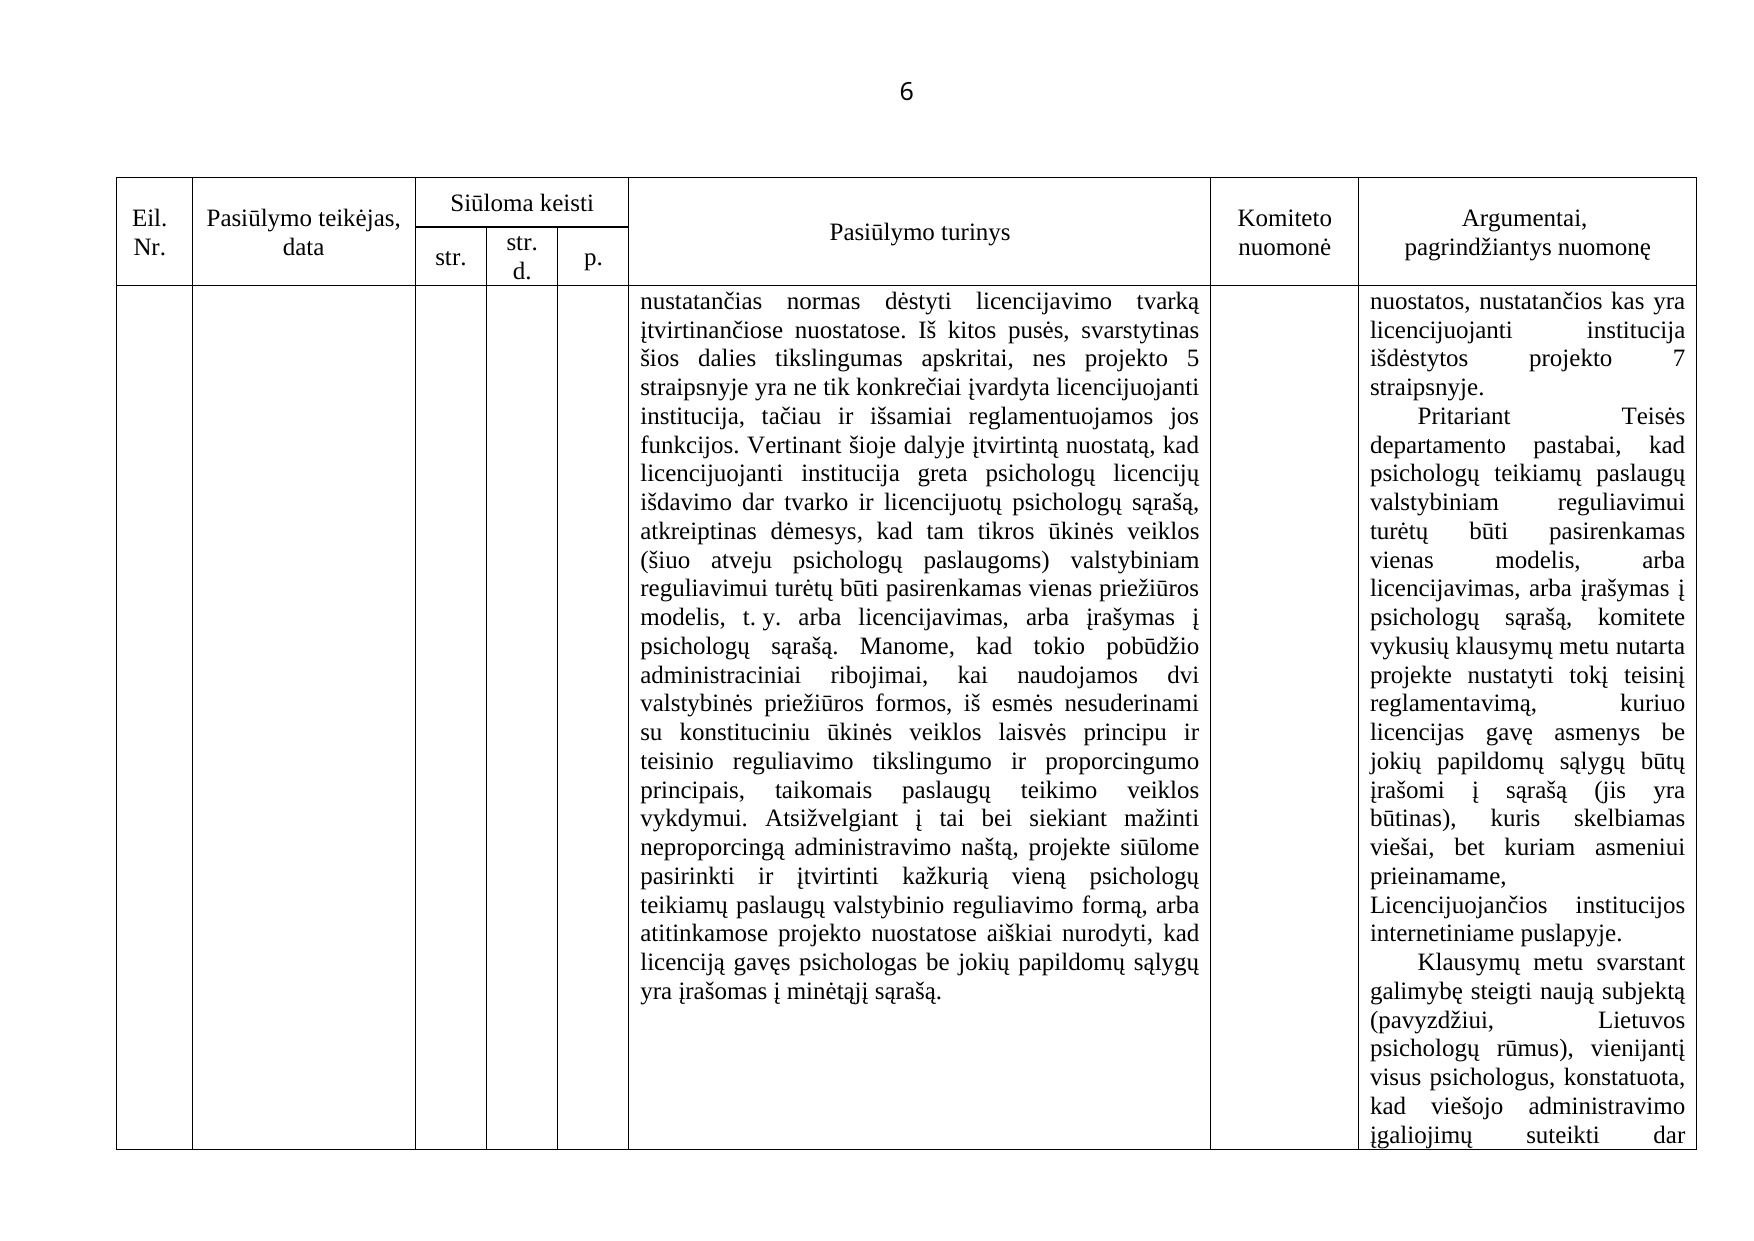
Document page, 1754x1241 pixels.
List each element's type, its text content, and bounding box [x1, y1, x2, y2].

table_cell nustatančias normas dėstyti licencijavimo tvarką įtvirtinančiose nuostatose. Iš kitos pusės, svarstytinas šios dalies tikslingumas apskritai, nes projekto 5 straipsnyje yra ne tik konkrečiai įvardyta licencijuojanti institucija, tačiau ir išsamiai reglamentuojamos jos funkcijos. Vertinant šioje dalyje įtvirtintą nuostatą, kad licencijuojanti institucija greta psichologų licencijų išdavimo dar tvarko ir licencijuotų psichologų sąrašą, atkreiptinas dėmesys, kad tam tikros ūkinės veiklos (šiuo atveju psichologų paslaugoms) valstybiniam reguliavimui turėtų būti pasirenkamas vienas priežiūros modelis, t. y. arba licencijavimas, arba įrašymas į psichologų sąrašą. Manome, kad tokio pobūdžio administraciniai ribojimai, kai naudojamos dvi valstybinės priežiūros formos, iš esmės nesuderinami su konstituciniu ūkinės veiklos laisvės principu ir teisinio reguliavimo tikslingumo ir proporcingumo principais, taikomais paslaugų teikimo veiklos vykdymui. Atsižvelgiant į tai bei siekiant mažinti neproporcingą administravimo naštą, projekte siūlome pasirinkti ir įtvirtinti kažkurią vieną psichologų teikiamų paslaugų valstybinio reguliavimo formą, arba atitinkamose projekto nuostatose aiškiai nurodyti, kad licenciją gavęs psichologas be jokių papildomų sąlygų yra įrašomas į minėtąjį sąrašą. [629, 286, 1210, 1148]
table_cell p. [558, 228, 628, 285]
table_cell [416, 286, 486, 1148]
table_header Pasiūlymo teikėjas, data [193, 178, 415, 285]
table_header Pasiūlymo turinys [629, 178, 1210, 285]
table_cell nuostatos, nustatančios kas yra licencijuojanti institucija išdėstytos projekto 7 straipsnyje. Pritariant Teisės departamento pastabai, kad psichologų teikiamų paslaugų valstybiniam reguliavimui turėtų būti pasirenkamas vienas modelis, arba licencijavimas, arba įrašymas į psichologų sąrašą, komitete vykusių klausymų metu nutarta projekte nustatyti tokį teisinį reglamentavimą, kuriuo licencijas gavę asmenys be jokių papildomų sąlygų būtų įrašomi į sąrašą (jis yra būtinas), kuris skelbiamas viešai, bet kuriam asmeniui prieinamame, Licencijuojančios institucijos internetiniame puslapyje. Klausymų metu svarstant galimybę steigti naują subjektą (pavyzdžiui, Lietuvos psichologų rūmus), vienijantį visus psichologus, konstatuota, kad viešojo administravimo įgaliojimų suteikti dar [1359, 286, 1696, 1148]
table_header Siūloma keisti [416, 178, 628, 226]
table_cell [1211, 286, 1358, 1148]
table_header Eil. Nr. [117, 178, 192, 285]
table_header Komiteto nuomonė [1211, 178, 1358, 285]
table_header Argumentai, pagrindžiantys nuomonę [1359, 178, 1696, 285]
table_cell str. d. [487, 228, 557, 285]
table_cell [117, 286, 192, 1148]
table_cell [558, 286, 628, 1148]
table_cell str. [416, 228, 486, 285]
table_cell [193, 286, 415, 1148]
table_cell [487, 286, 557, 1148]
